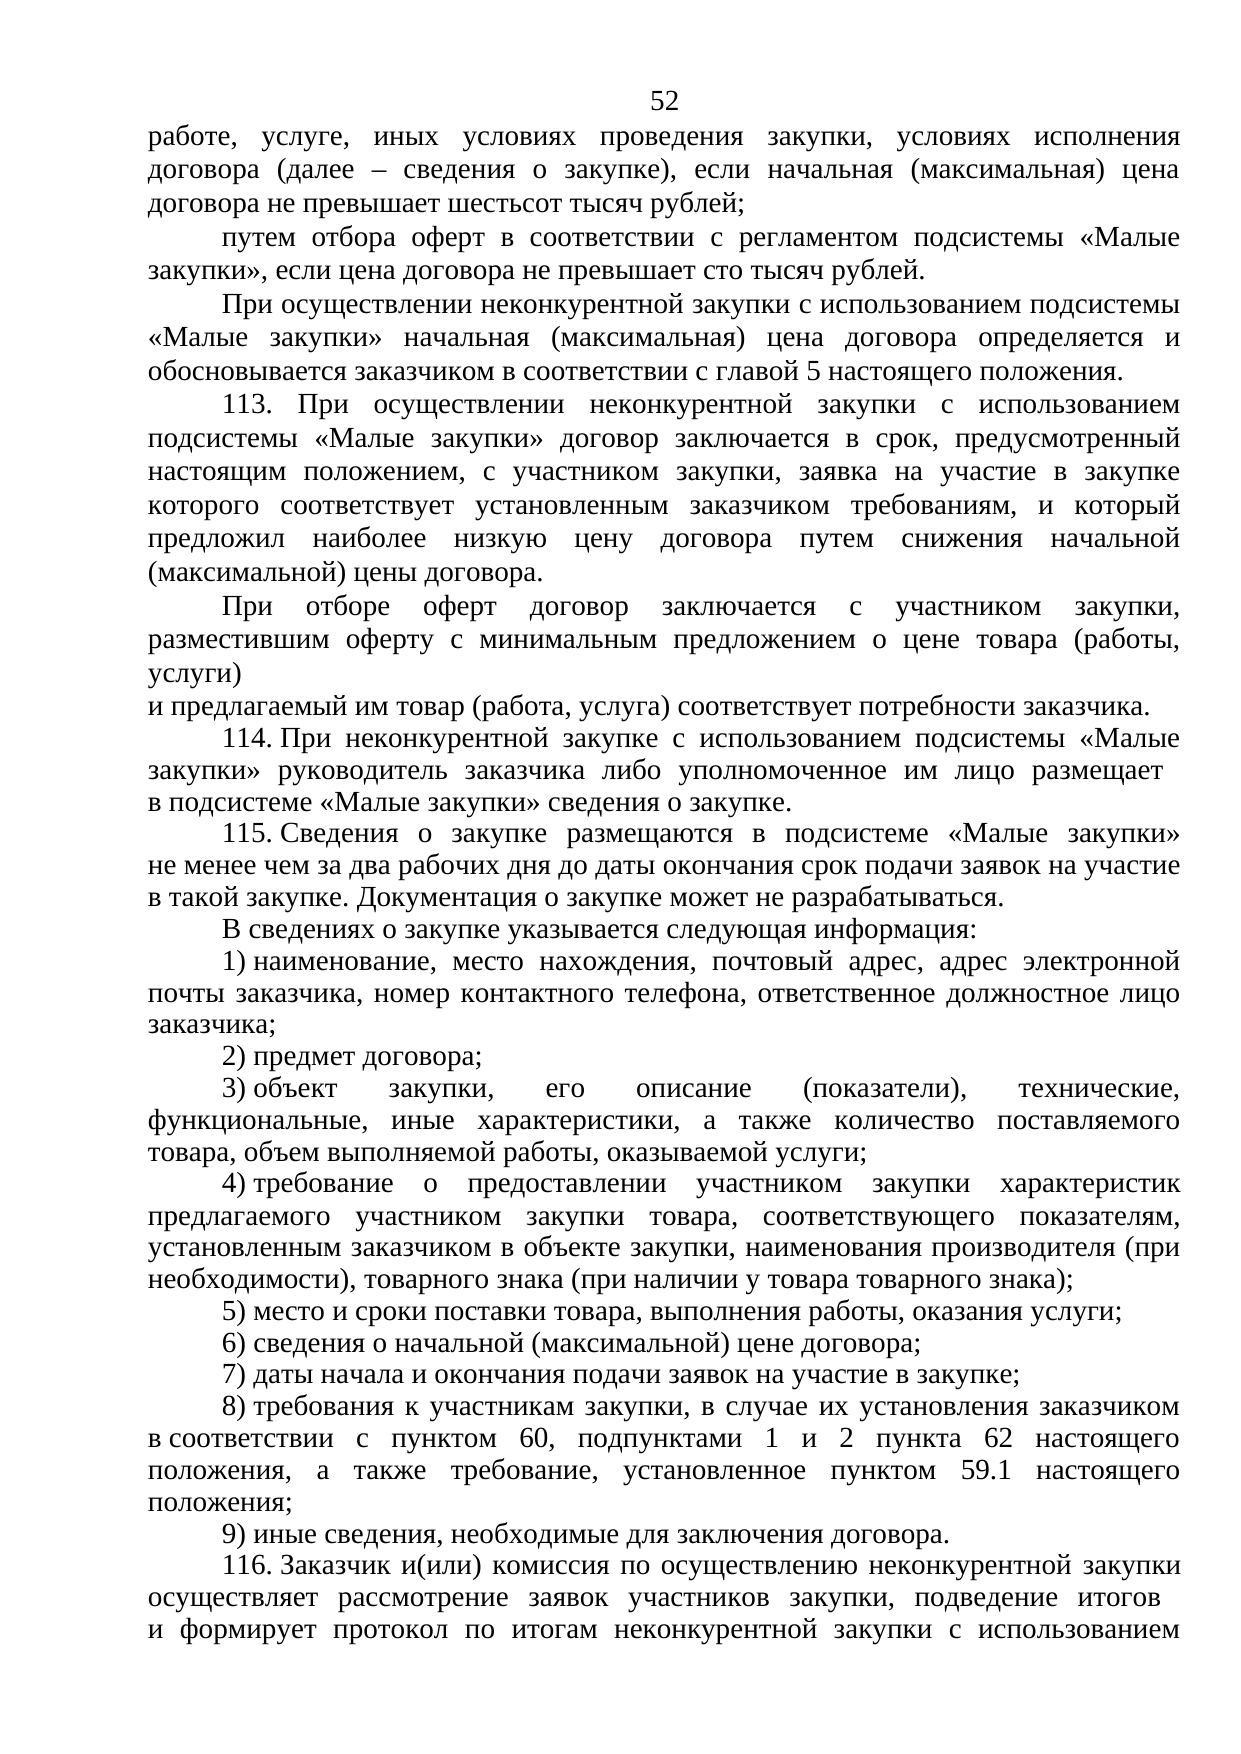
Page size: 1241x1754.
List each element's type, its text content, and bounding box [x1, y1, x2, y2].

text 8) требования к участникам закупки, в случае их установления заказчиком в соответствии с пунктом 60, подпунктами 1 и 2 пункта 62 настоящего положения, а также требование, установленное пунктом 59.1 настоящего положения; [148, 1390, 1181, 1518]
text 114. При неконкурентной закупке с использованием подсистемы «Малые закупки» руководитель заказчика либо уполномоченное им лицо размещает в подсистеме «Малые закупки» сведения о закупке. [148, 722, 1181, 817]
text 7) даты начала и окончания подачи заявок на участие в закупке; [148, 1358, 1181, 1390]
text 3) объект закупки, его описание (показатели), технические, функциональные, иные характеристики, а также количество поставляемого товара, объем выполняемой работы, оказываемой услуги; [148, 1072, 1181, 1167]
text 6) сведения о начальной (максимальной) цене договора; [148, 1327, 1181, 1358]
text 2) предмет договора; [148, 1040, 1181, 1072]
text 4) требование о предоставлении участником закупки характеристик предлагаемого участником закупки товара, соответствующего показателям, установленным заказчиком в объекте закупки, наименования производителя (при необходимости), товарного знака (при наличии у товара товарного знака); [148, 1167, 1181, 1295]
text В сведениях о закупке указывается следующая информация: [148, 913, 1181, 945]
text 5) место и сроки поставки товара, выполнения работы, оказания услуги; [148, 1295, 1181, 1327]
text путем отбора оферт в соответствии с регламентом подсистемы «Малые закупки», если цена договора не превышает сто тысяч рублей. [148, 219, 1181, 286]
text 1) наименование, место нахождения, почтовый адрес, адрес электронной почты заказчика, номер контактного телефона, ответственное должностное лицо заказчика; [148, 945, 1181, 1040]
text 9) иные сведения, необходимые для заключения договора. [148, 1518, 1181, 1549]
text 115. Сведения о закупке размещаются в подсистеме «Малые закупки» не менее чем за два рабочих дня до даты окончания срок подачи заявок на участие в такой закупке. Документация о закупке может не разрабатываться. [148, 817, 1181, 913]
text работе, услуге, иных условиях проведения закупки, условиях исполнения договора (далее – сведения о закупке), если начальная (максимальная) цена договора не превышает шестьсот тысяч рублей; [148, 118, 1181, 219]
text 116. Заказчик и(или) комиссия по осуществлению неконкурентной закупки осуществляет рассмотрение заявок участников закупки, подведение итогов и формирует протокол по итогам неконкурентной закупки с использованием [148, 1549, 1181, 1645]
text 113. При осуществлении неконкурентной закупки с использованием подсистемы «Малые закупки» договор заключается в срок, предусмотренный настоящим положением, с участником закупки, заявка на участие в закупке которого соответствует установленным заказчиком требованиям, и который предложил наиболее низкую цену договора путем снижения начальной (максимальной) цены договора. [148, 386, 1181, 588]
text При осуществлении неконкурентной закупки с использованием подсистемы «Малые закупки» начальная (максимальная) цена договора определяется и обосновывается заказчиком в соответствии с главой 5 настоящего положения. [148, 286, 1181, 386]
text При отборе оферт договор заключается с участником закупки, разместившим оферту с минимальным предложением о цене товара (работы, услуги) и предлагаемый им товар (работа, услуга) соответствует потребности заказчика. [148, 588, 1181, 722]
